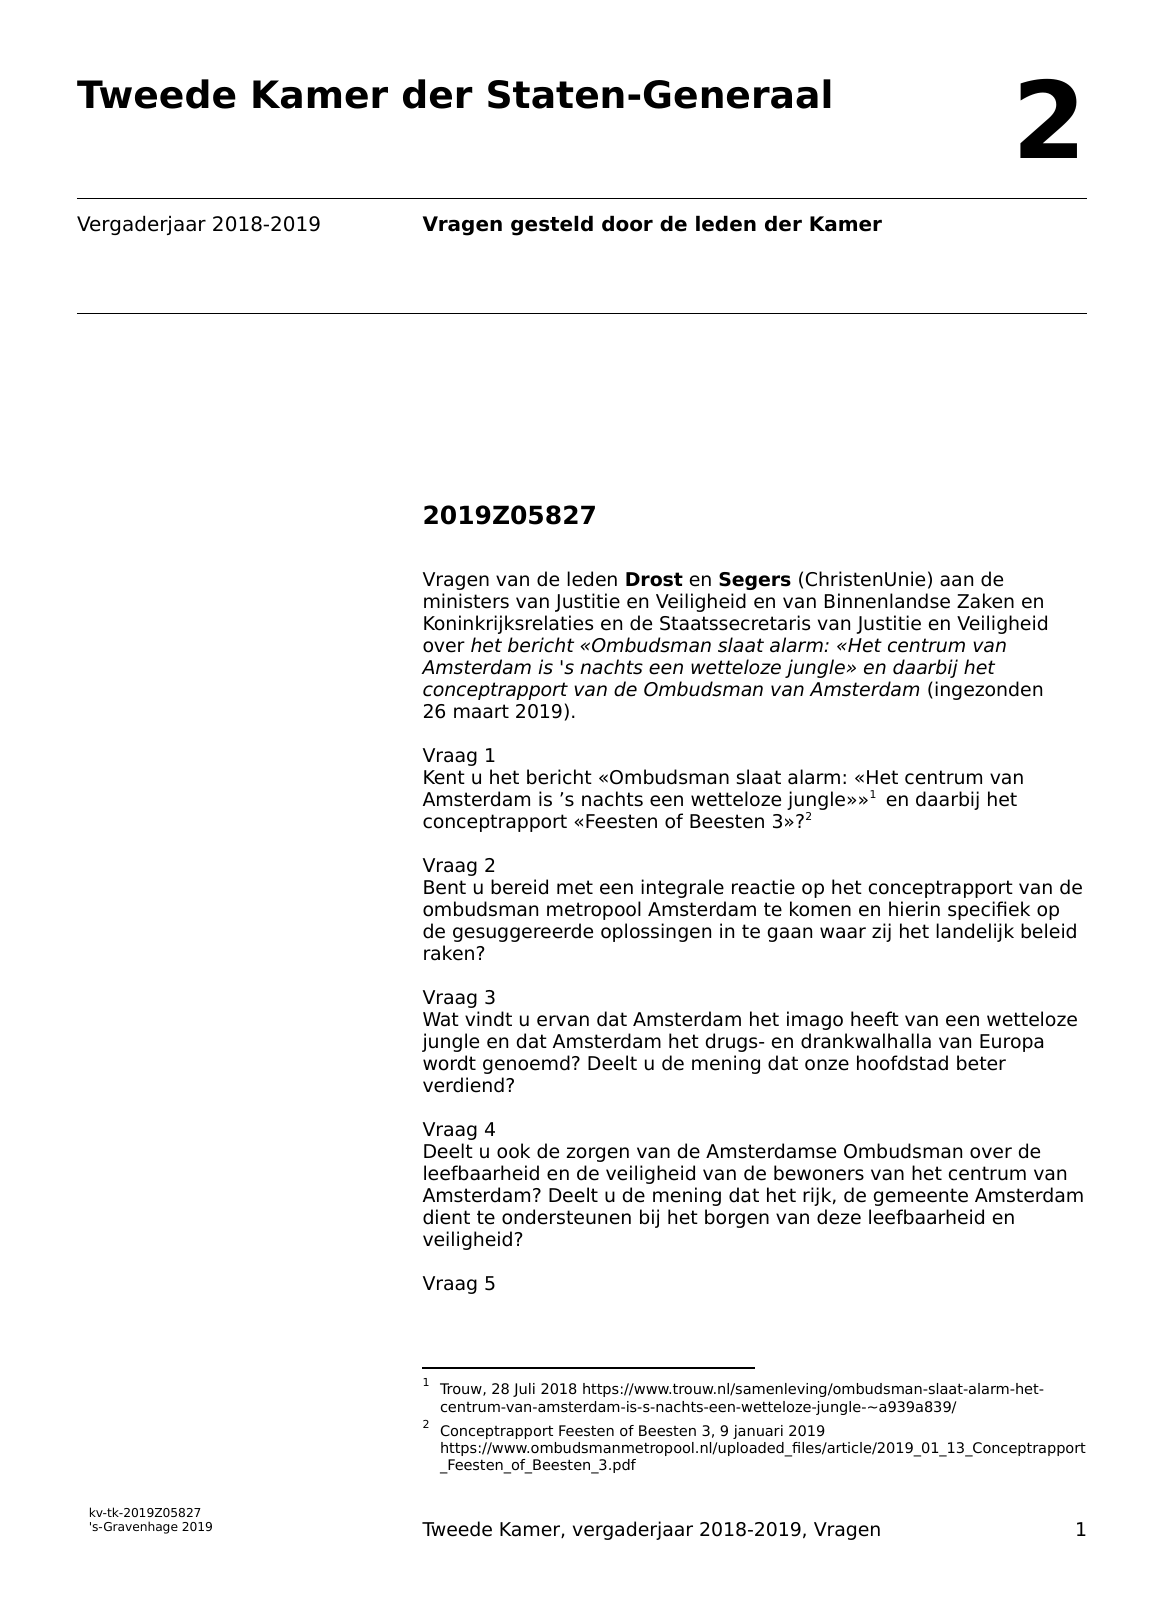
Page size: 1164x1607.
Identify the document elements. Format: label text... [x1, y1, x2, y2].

table_cell Vragen gesteld door de leden der Kamer [422, 199, 1087, 313]
text Trouw, 28 Juli 2018 https://www.trouw.nl/samenleving/ombudsman-slaat-alarm-het-centrum-van-amsterdam-is-s-nachts-een-wetteloze-jungle-~a939a839/ [422, 1377, 1087, 1416]
table_header Tweede Kamer der Staten-Generaal [77, 59, 886, 198]
text Bent u bereid met een integrale reactie op het conceptrapport van de ombudsman metropool Amsterdam te komen en hierin specifiek op de gesuggereerde oplossingen in te gaan waar zij het landelijk beleid raken? [422, 877, 1087, 965]
text Deelt u ook de zorgen van de Amsterdamse Ombudsman over de leefbaarheid en de veiligheid van de bewoners van het centrum van Amsterdam? Deelt u de mening dat het rijk, de gemeente Amsterdam dient te ondersteunen bij het borgen van deze leefbaarheid en veiligheid? [422, 1141, 1087, 1251]
table_header 2 [886, 59, 1087, 198]
text Kent u het bericht «Ombudsman slaat alarm: «Het centrum van Amsterdam is ’s nachts een wetteloze jungle»» en daarbij het conceptrapport «Feesten of Beesten 3»? [422, 767, 1087, 833]
text 2019Z05827 [422, 501, 1087, 531]
text Vraag 2 [422, 855, 1087, 877]
text Vraag 1 [422, 745, 1087, 767]
text Vraag 4 [422, 1119, 1087, 1141]
text Wat vindt u ervan dat Amsterdam het imago heeft van een wetteloze jungle en dat Amsterdam het drugs- en drankwalhalla van Europa wordt genoemd? Deelt u de mening dat onze hoofdstad beter verdiend? [422, 1009, 1087, 1097]
text Vragen van de leden Drost en Segers (ChristenUnie) aan de ministers van Justitie en Veiligheid en van Binnenlandse Zaken en Koninkrijksrelaties en de Staatssecretaris van Justitie en Veiligheid over het bericht «Ombudsman slaat alarm: «Het centrum van Amsterdam is 's nachts een wetteloze jungle» en daarbij het conceptrapport van de Ombudsman van Amsterdam (ingezonden 26 maart 2019). [422, 569, 1087, 723]
text Vraag 5 [422, 1273, 1087, 1295]
text kv-tk-2019Z05827 [88, 1506, 323, 1520]
table_cell Vergaderjaar 2018-2019 [77, 199, 422, 313]
text Vraag 3 [422, 987, 1087, 1009]
text 's-Gravenhage 2019 [88, 1520, 323, 1534]
text Conceptrapport Feesten of Beesten 3, 9 januari 2019 https://www.ombudsmanmetropool.nl/uploaded_files/article/2019_01_13_Conceptrapport_Feesten_of_Beesten_3.pdf [422, 1418, 1087, 1474]
